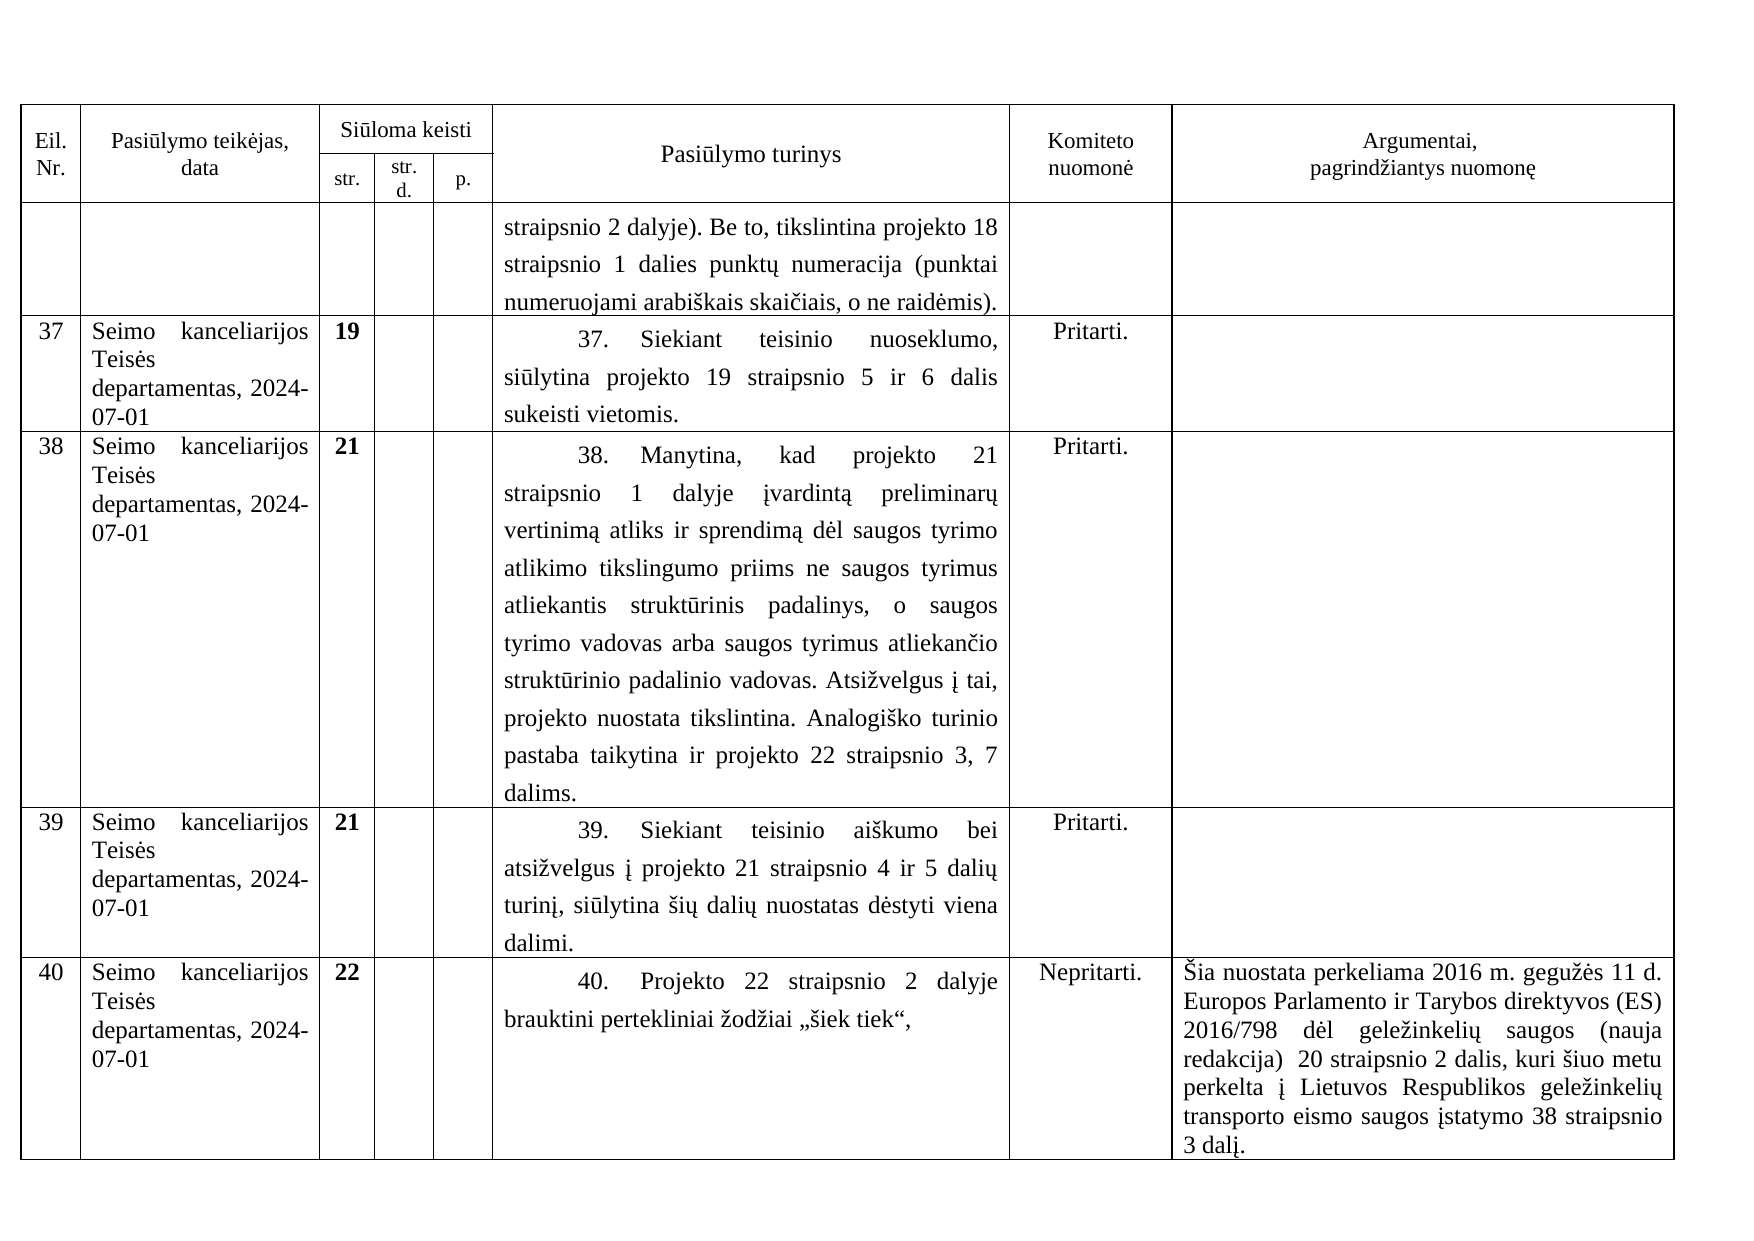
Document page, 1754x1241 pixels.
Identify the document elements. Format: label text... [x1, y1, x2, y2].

table_cell Pritarti. [1010, 432, 1171, 806]
table_cell Pritarti. [1010, 808, 1171, 957]
table_header Pasiūlymo teikėjas, data [81, 105, 319, 202]
table_cell 39 [22, 808, 80, 957]
table_cell Pritarti. [1010, 316, 1171, 431]
table_header Pasiūlymo turinys [493, 105, 1009, 202]
table_header Argumentai, pagrindžiantys nuomonę [1173, 105, 1673, 202]
table_cell 37. Siekiant teisinio nuoseklumo, siūlytina projekto 19 straipsnio 5 ir 6 dalis sukeisti vietomis. [493, 316, 1009, 431]
table_cell [320, 203, 374, 315]
table_cell Nepritarti. [1010, 958, 1171, 1159]
table_cell [434, 958, 492, 1159]
table_cell str. d. [375, 154, 433, 202]
table_cell [1173, 316, 1673, 431]
table_header Komiteto nuomonė [1010, 105, 1171, 202]
table_cell [375, 316, 433, 431]
table_header Eil. Nr. [22, 105, 80, 202]
table_cell [434, 316, 492, 431]
table_cell 38 [22, 432, 80, 806]
table_cell [434, 203, 492, 315]
table_cell Seimo kanceliarijos Teisės departamentas, 2024-07-01 [81, 316, 319, 431]
table_cell [1173, 203, 1673, 315]
table_cell 40. Projekto 22 straipsnio 2 dalyje brauktini pertekliniai žodžiai „šiek tiek“, [493, 958, 1009, 1159]
table_cell [1010, 203, 1171, 315]
table_cell 39. Siekiant teisinio aiškumo bei atsižvelgus į projekto 21 straipsnio 4 ir 5 dalių turinį, siūlytina šių dalių nuostatas dėstyti viena dalimi. [493, 808, 1009, 957]
table_cell Seimo kanceliarijos Teisės departamentas, 2024-07-01 [81, 808, 319, 957]
table_cell [434, 808, 492, 957]
table_cell [434, 432, 492, 806]
table_cell Seimo kanceliarijos Teisės departamentas, 2024-07-01 [81, 432, 319, 806]
table_cell [81, 203, 319, 315]
table_cell 19 [320, 316, 374, 431]
table_cell [375, 808, 433, 957]
table_cell 22 [320, 958, 374, 1159]
table_cell 21 [320, 808, 374, 957]
table_cell [1173, 432, 1673, 806]
table_cell [375, 958, 433, 1159]
table_cell [22, 203, 80, 315]
table_cell p. [434, 154, 492, 202]
table_cell 21 [320, 432, 374, 806]
table_cell str. [320, 154, 374, 202]
table_cell [1173, 808, 1673, 957]
table_cell Seimo kanceliarijos Teisės departamentas, 2024-07-01 [81, 958, 319, 1159]
table_cell [375, 432, 433, 806]
table_cell straipsnio 2 dalyje). Be to, tikslintina projekto 18 straipsnio 1 dalies punktų numeracija (punktai numeruojami arabiškais skaičiais, o ne raidėmis). [493, 203, 1009, 315]
table_cell Šia nuostata perkeliama 2016 m. gegužės 11 d. Europos Parlamento ir Tarybos direktyvos (ES) 2016/798 dėl geležinkelių saugos (nauja redakcija) 20 straipsnio 2 dalis, kuri šiuo metu perkelta į Lietuvos Respublikos geležinkelių transporto eismo saugos įstatymo 38 straipsnio 3 dalį. [1173, 958, 1673, 1159]
table_cell 37 [22, 316, 80, 431]
table_cell 38. Manytina, kad projekto 21 straipsnio 1 dalyje įvardintą preliminarų vertinimą atliks ir sprendimą dėl saugos tyrimo atlikimo tikslingumo priims ne saugos tyrimus atliekantis struktūrinis padalinys, o saugos tyrimo vadovas arba saugos tyrimus atliekančio struktūrinio padalinio vadovas. Atsižvelgus į tai, projekto nuostata tikslintina. Analogiško turinio pastaba taikytina ir projekto 22 straipsnio 3, 7 dalims. [493, 432, 1009, 806]
table_cell 40 [22, 958, 80, 1159]
table_header Siūloma keisti [320, 105, 492, 153]
table_cell [375, 203, 433, 315]
